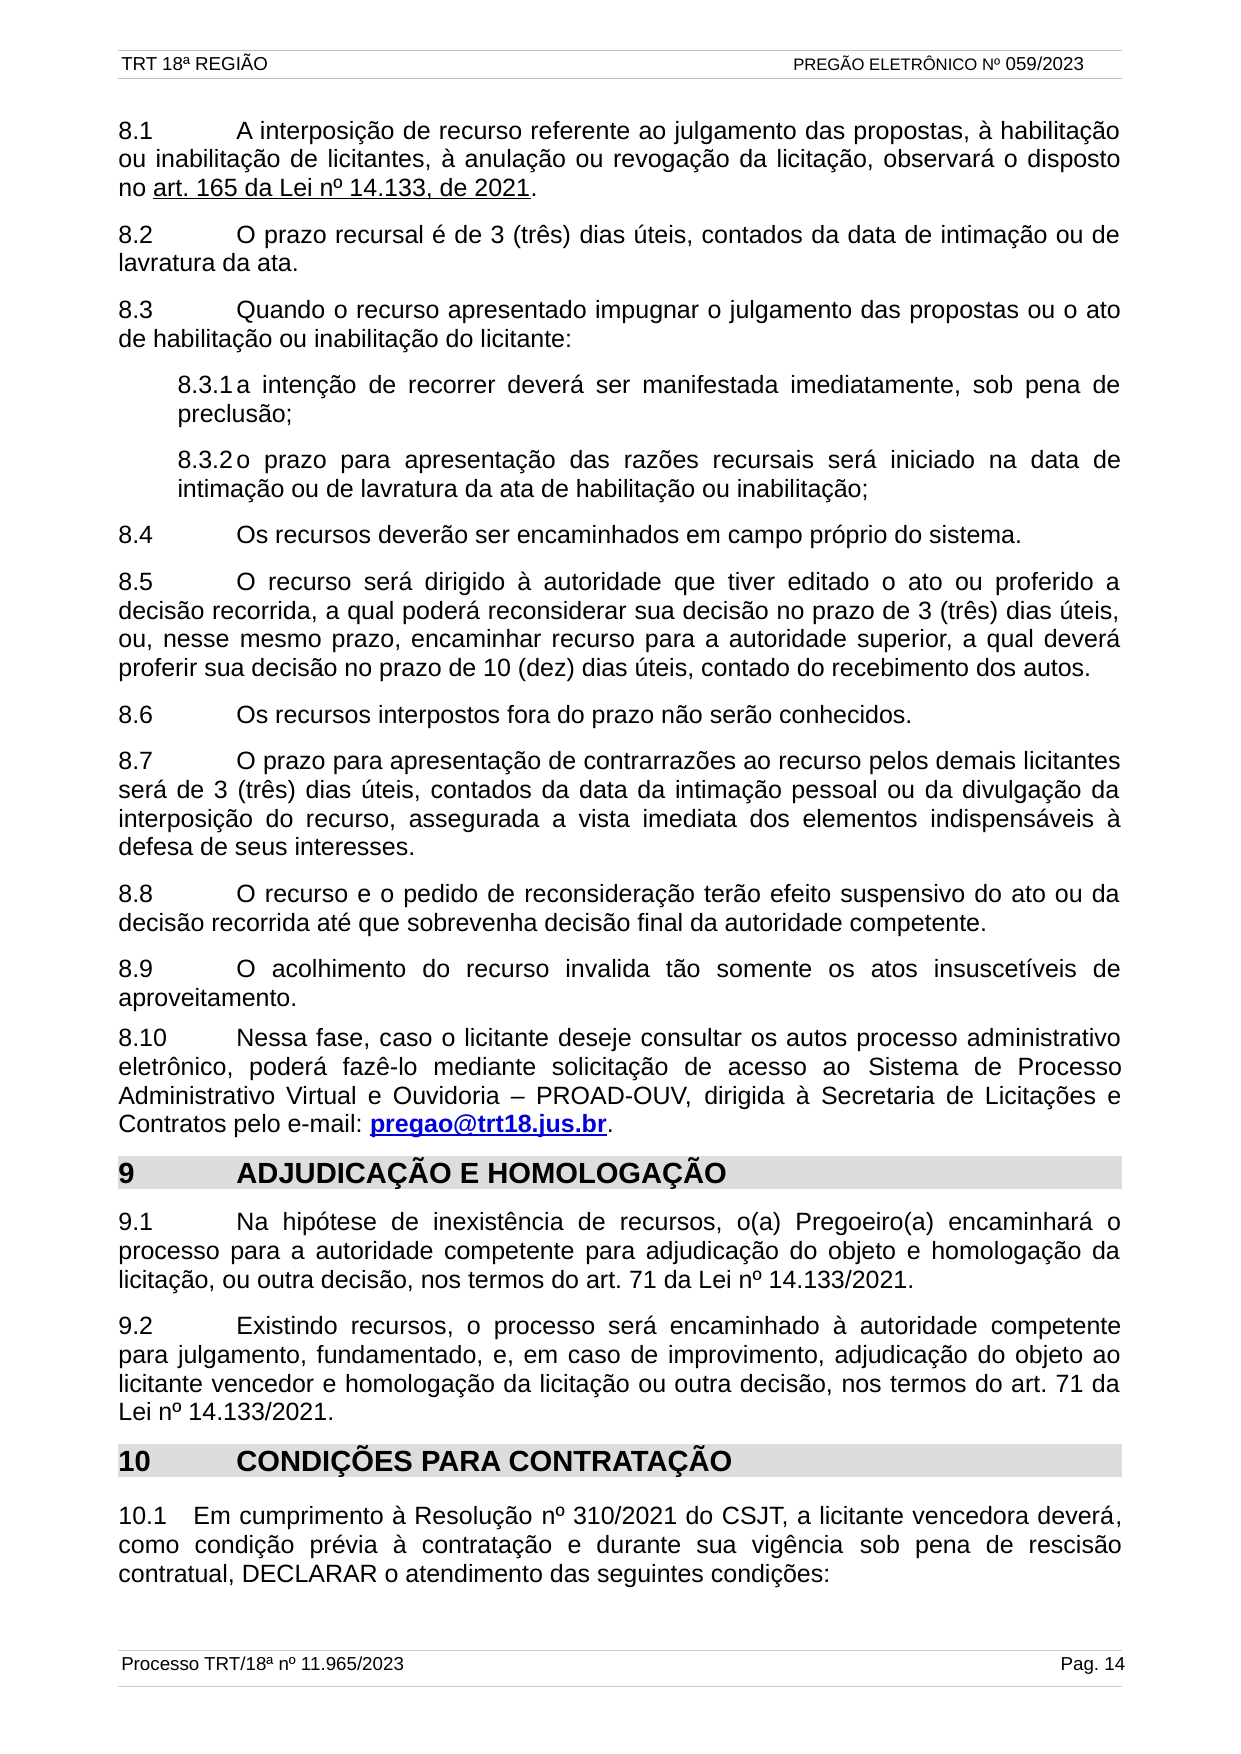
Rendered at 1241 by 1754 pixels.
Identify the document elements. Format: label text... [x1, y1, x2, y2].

text 8.8 O recurso e o pedido de reconsideração terão efeito suspensivo do ato ou da decisão recorrida até que sobrevenha decisão final da autoridade competente. [118, 879, 1122, 936]
text 9.2 Existindo recursos, o processo será encaminhado à autoridade competente para julgamento, fundamentado, e, em caso de improvimento, adjudicação do objeto ao licitante vencedor e homologação da licitação ou outra decisão, nos termos do art. 71 da Lei nº 14.133/2021. [118, 1311, 1122, 1426]
text 8.3.1 a intenção de recorrer deverá ser manifestada imediatamente, sob pena de preclusão; [177, 370, 1122, 427]
text 8.10 Nessa fase, caso o licitante deseje consultar os autos processo administrativo eletrônico, poderá fazê-lo mediante solicitação de acesso ao Sistema de Processo Administrativo Virtual e Ouvidoria – PROAD-OUV, dirigida à Secretaria de Licitações e Contratos pelo e-mail: pregao@trt18.jus.br. [118, 1023, 1122, 1138]
text 8.2 O prazo recursal é de 3 (três) dias úteis, contados da data de intimação ou de lavratura da ata. [118, 219, 1122, 277]
text 8.1 A interposição de recurso referente ao julgamento das propostas, à habilitação ou inabilitação de licitantes, à anulação ou revogação da licitação, observará o disposto no art. 165 da Lei nº 14.133, de 2021. [118, 116, 1122, 202]
text 9.1 Na hipótese de inexistência de recursos, o(a) Pregoeiro(a) encaminhará o processo para a autoridade competente para adjudicação do objeto e homologação da licitação, ou outra decisão, nos termos do art. 71 da Lei nº 14.133/2021. [118, 1207, 1122, 1293]
text 8.6 Os recursos interpostos fora do prazo não serão conhecidos. [118, 699, 1122, 728]
text 8.7 O prazo para apresentação de contrarrazões ao recurso pelos demais licitantes será de 3 (três) dias úteis, contados da data da intimação pessoal ou da divulgação da interposição do recurso, assegurada a vista imediata dos elementos indispensáveis à defesa de seus interesses. [118, 746, 1122, 861]
text 10 CONDIÇÕES PARA CONTRATAÇÃO [118, 1444, 1122, 1477]
text 8.5 O recurso será dirigido à autoridade que tiver editado o ato ou proferido a decisão recorrida, a qual poderá reconsiderar sua decisão no prazo de 3 (três) dias úteis, ou, nesse mesmo prazo, encaminhar recurso para a autoridade superior, a qual deverá proferir sua decisão no prazo de 10 (dez) dias úteis, contado do recebimento dos autos. [118, 567, 1122, 682]
text 9 ADJUDICAÇÃO E HOMOLOGAÇÃO [118, 1156, 1122, 1189]
text 8.4 Os recursos deverão ser encaminhados em campo próprio do sistema. [118, 520, 1122, 549]
text 8.3.2 o prazo para apresentação das razões recursais será iniciado na data de intimação ou de lavratura da ata de habilitação ou inabilitação; [177, 445, 1122, 503]
text 10.1 Em cumprimento à Resolução nº 310/2021 do CSJT, a licitante vencedora deverá, como condição prévia à contratação e durante sua vigência sob pena de rescisão contratual, DECLARAR o atendimento das seguintes condições: [118, 1501, 1122, 1587]
text 8.9 O acolhimento do recurso invalida tão somente os atos insuscetíveis de aproveitamento. [118, 954, 1122, 1011]
text 8.3 Quando o recurso apresentado impugnar o julgamento das propostas ou o ato de habilitação ou inabilitação do licitante: [118, 295, 1122, 352]
